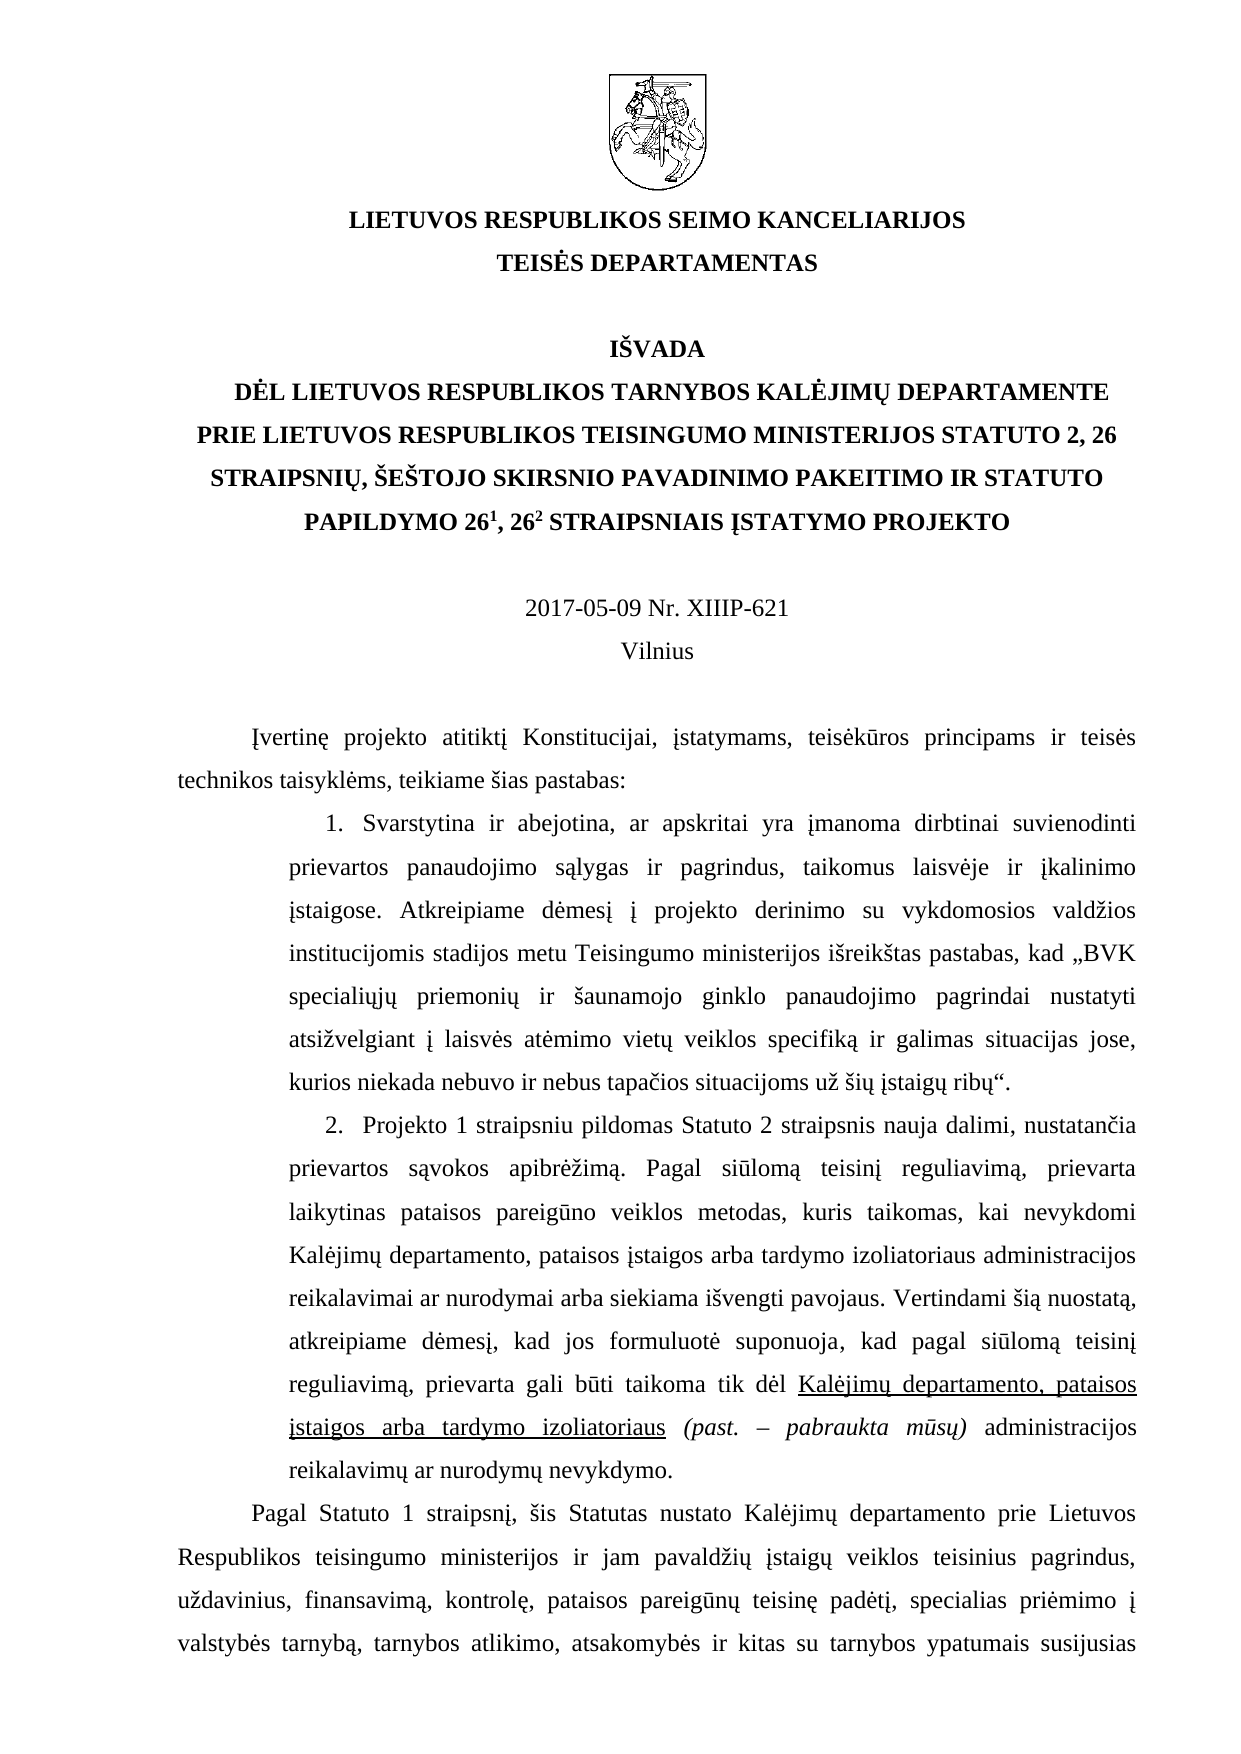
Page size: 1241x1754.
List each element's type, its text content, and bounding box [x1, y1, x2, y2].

text Vilnius [177, 636, 1137, 665]
subtitle DĖL LIETUVOS RESPUBLIKOS TARNYBOS KALĖJIMŲ DEPARTAMENTE PRIE LIETUVOS RESPUBLIKOS TEISINGUMO MINISTERIJOS STATUTO 2, 26 STRAIPSNIŲ, ŠEŠTOJO SKIRSNIO PAVADINIMO PAKEITIMO IR STATUTO PAPILDYMO 261, 262 STRAIPSNIAIS ĮSTATYMO PROJEKTO [177, 377, 1137, 535]
subtitle IŠVADA [177, 334, 1137, 363]
subtitle LIETUVOS RESPUBLIKOS SEIMO KANCELIARIJOS [177, 205, 1137, 233]
text Pagal Statuto 1 straipsnį, šis Statutas nustato Kalėjimų departamento prie Lietuvos Respublikos teisingumo ministerijos ir jam pavaldžių įstaigų veiklos teisinius pagrindus, uždavinius, finansavimą, kontrolę, pataisos pareigūnų teisinę padėtį, specialias priėmimo į valstybės tarnybą, tarnybos atlikimo, atsakomybės ir kitas su tarnybos ypatumais susijusias [177, 1498, 1137, 1657]
subtitle TEISĖS DEPARTAMENTAS [177, 248, 1137, 277]
text Įvertinę projekto atitiktį Konstitucijai, įstatymams, teisėkūros principams ir teisės technikos taisyklėms, teikiame šias pastabas: [177, 722, 1137, 794]
list Svarstytina ir abejotina, ar apskritai yra įmanoma dirbtinai suvienodinti prievartos panaudojimo sąlygas ir pagrindus, taikomus laisvėje ir įkalinimo įstaigose. Atkreipiame dėmesį į projekto derinimo su vykdomosios valdžios institucijomis stadijos metu Teisingumo ministerijos išreikštas pastabas, kad „BVK specialiųjų priemonių ir šaunamojo ginklo panaudojimo pagrindai nustatyti atsižvelgiant į laisvės atėmimo vietų veiklos specifiką ir galimas situacijas jose, kurios niekada nebuvo ir nebus tapačios situacijoms už šių įstaigų ribų“. [251, 808, 1137, 1096]
text 2017-05-09 Nr. XIIIP-621 [177, 593, 1137, 622]
list Projekto 1 straipsniu pildomas Statuto 2 straipsnis nauja dalimi, nustatančia prievartos sąvokos apibrėžimą. Pagal siūlomą teisinį reguliavimą, prievarta laikytinas pataisos pareigūno veiklos metodas, kuris taikomas, kai nevykdomi Kalėjimų departamento, pataisos įstaigos arba tardymo izoliatoriaus administracijos reikalavimai ar nurodymai arba siekiama išvengti pavojaus. Vertindami šią nuostatą, atkreipiame dėmesį, kad jos formuluotė suponuoja, kad pagal siūlomą teisinį reguliavimą, prievarta gali būti taikoma tik dėl Kalėjimų departamento, pataisos įstaigos arba tardymo izoliatoriaus (past. – pabraukta mūsų) administracijos reikalavimų ar nurodymų nevykdymo. [251, 1110, 1137, 1484]
